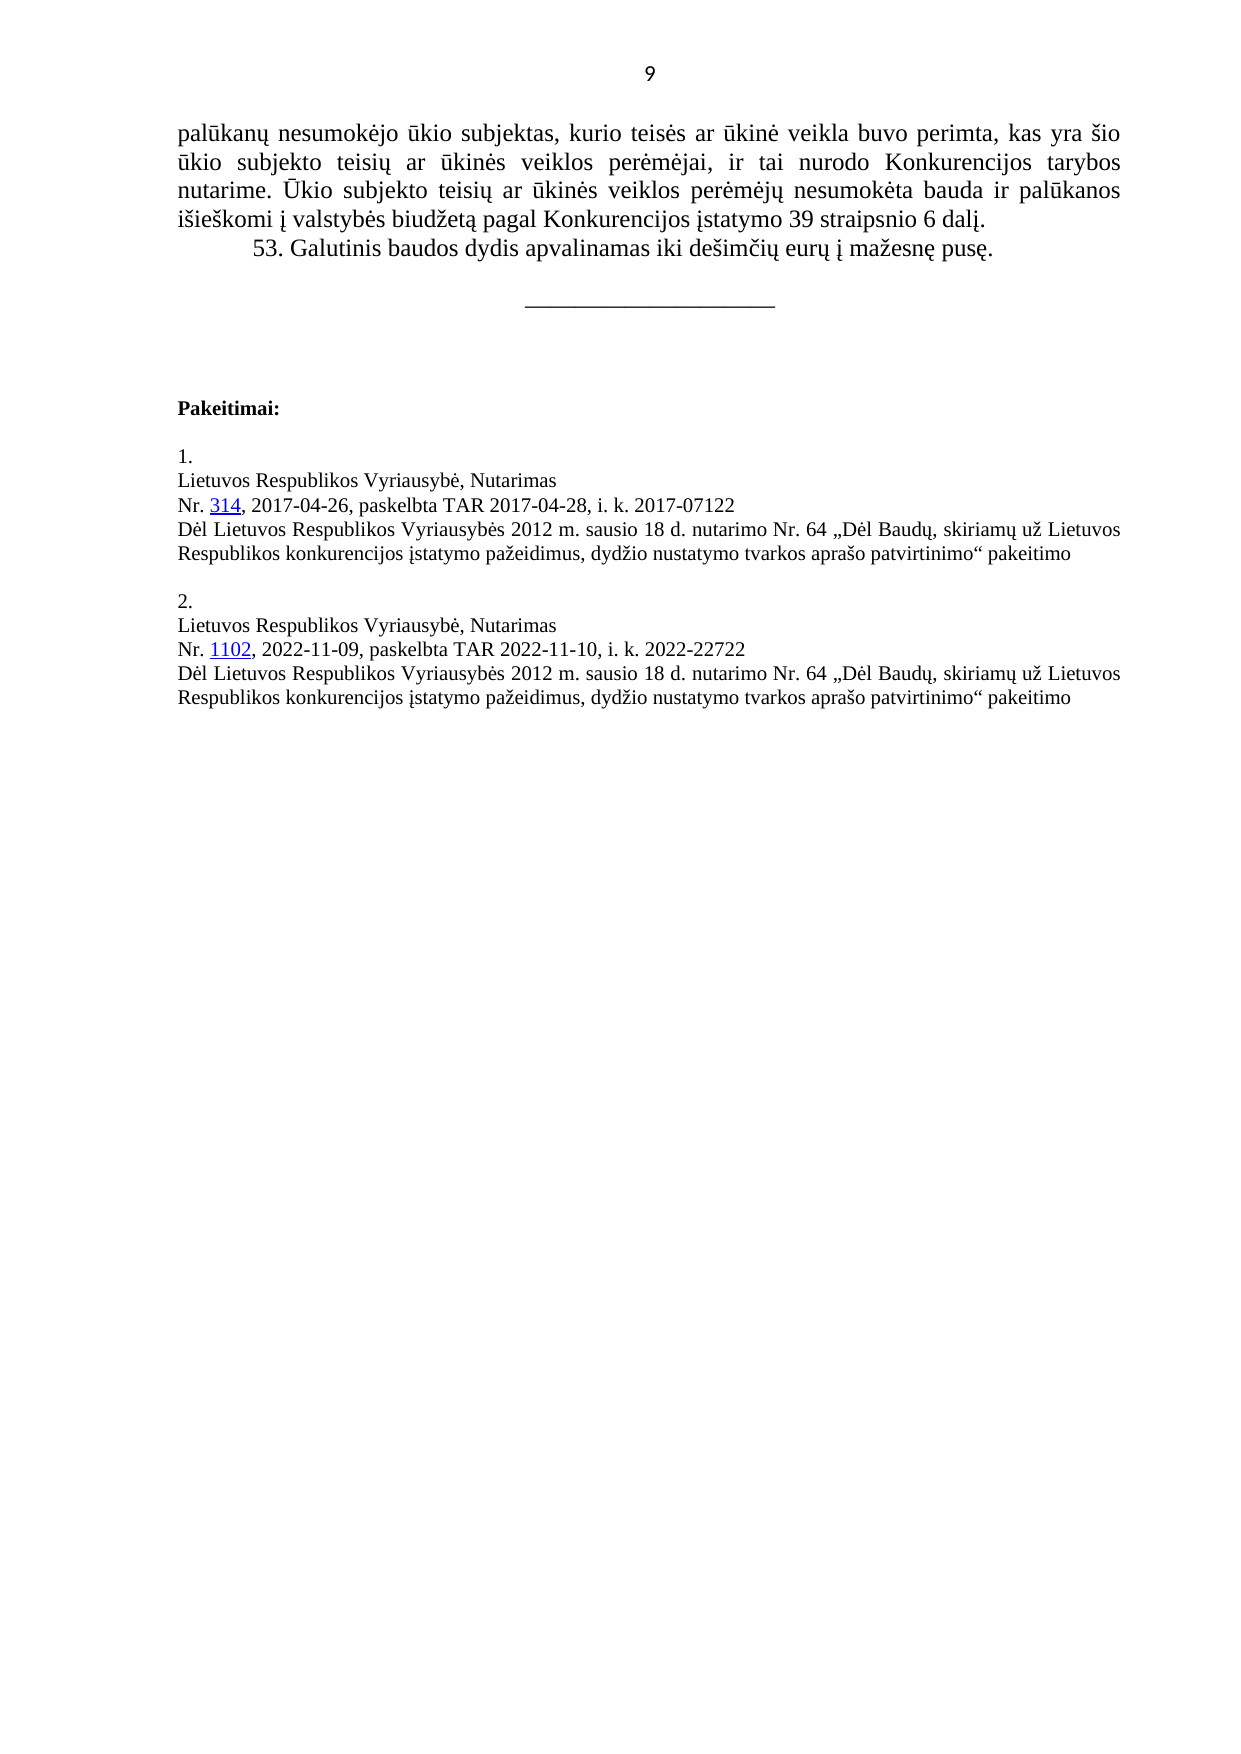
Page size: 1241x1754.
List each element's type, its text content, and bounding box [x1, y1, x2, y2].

text Pakeitimai: [177, 396, 1122, 420]
text 53. Galutinis baudos dydis apvalinamas iki dešimčių eurų į mažesnę pusę. [177, 233, 1122, 262]
text palūkanų nesumokėjo ūkio subjektas, kurio teisės ar ūkinė veikla buvo perimta, kas yra šio ūkio subjekto teisių ar ūkinės veiklos perėmėjai, ir tai nurodo Konkurencijos tarybos nutarime. Ūkio subjekto teisių ar ūkinės veiklos perėmėjų nesumokėta bauda ir palūkanos išieškomi į valstybės biudžetą pagal Konkurencijos įstatymo 39 straipsnio 6 dalį. [177, 118, 1122, 233]
text 2. [177, 589, 1122, 613]
text Dėl Lietuvos Respublikos Vyriausybės 2012 m. sausio 18 d. nutarimo Nr. 64 „Dėl Baudų, skiriamų už Lietuvos Respublikos konkurencijos įstatymo pažeidimus, dydžio nustatymo tvarkos aprašo patvirtinimo“ pakeitimo [177, 661, 1122, 709]
text 1. [177, 444, 1122, 468]
text –––––––––––––––––––– [177, 291, 1122, 319]
text Nr. 314, 2017-04-26, paskelbta TAR 2017-04-28, i. k. 2017-07122 [177, 492, 1122, 517]
text Lietuvos Respublikos Vyriausybė, Nutarimas [177, 613, 1122, 637]
text Lietuvos Respublikos Vyriausybė, Nutarimas [177, 468, 1122, 492]
text Nr. 1102, 2022-11-09, paskelbta TAR 2022-11-10, i. k. 2022-22722 [177, 637, 1122, 661]
text Dėl Lietuvos Respublikos Vyriausybės 2012 m. sausio 18 d. nutarimo Nr. 64 „Dėl Baudų, skiriamų už Lietuvos Respublikos konkurencijos įstatymo pažeidimus, dydžio nustatymo tvarkos aprašo patvirtinimo“ pakeitimo [177, 517, 1122, 565]
